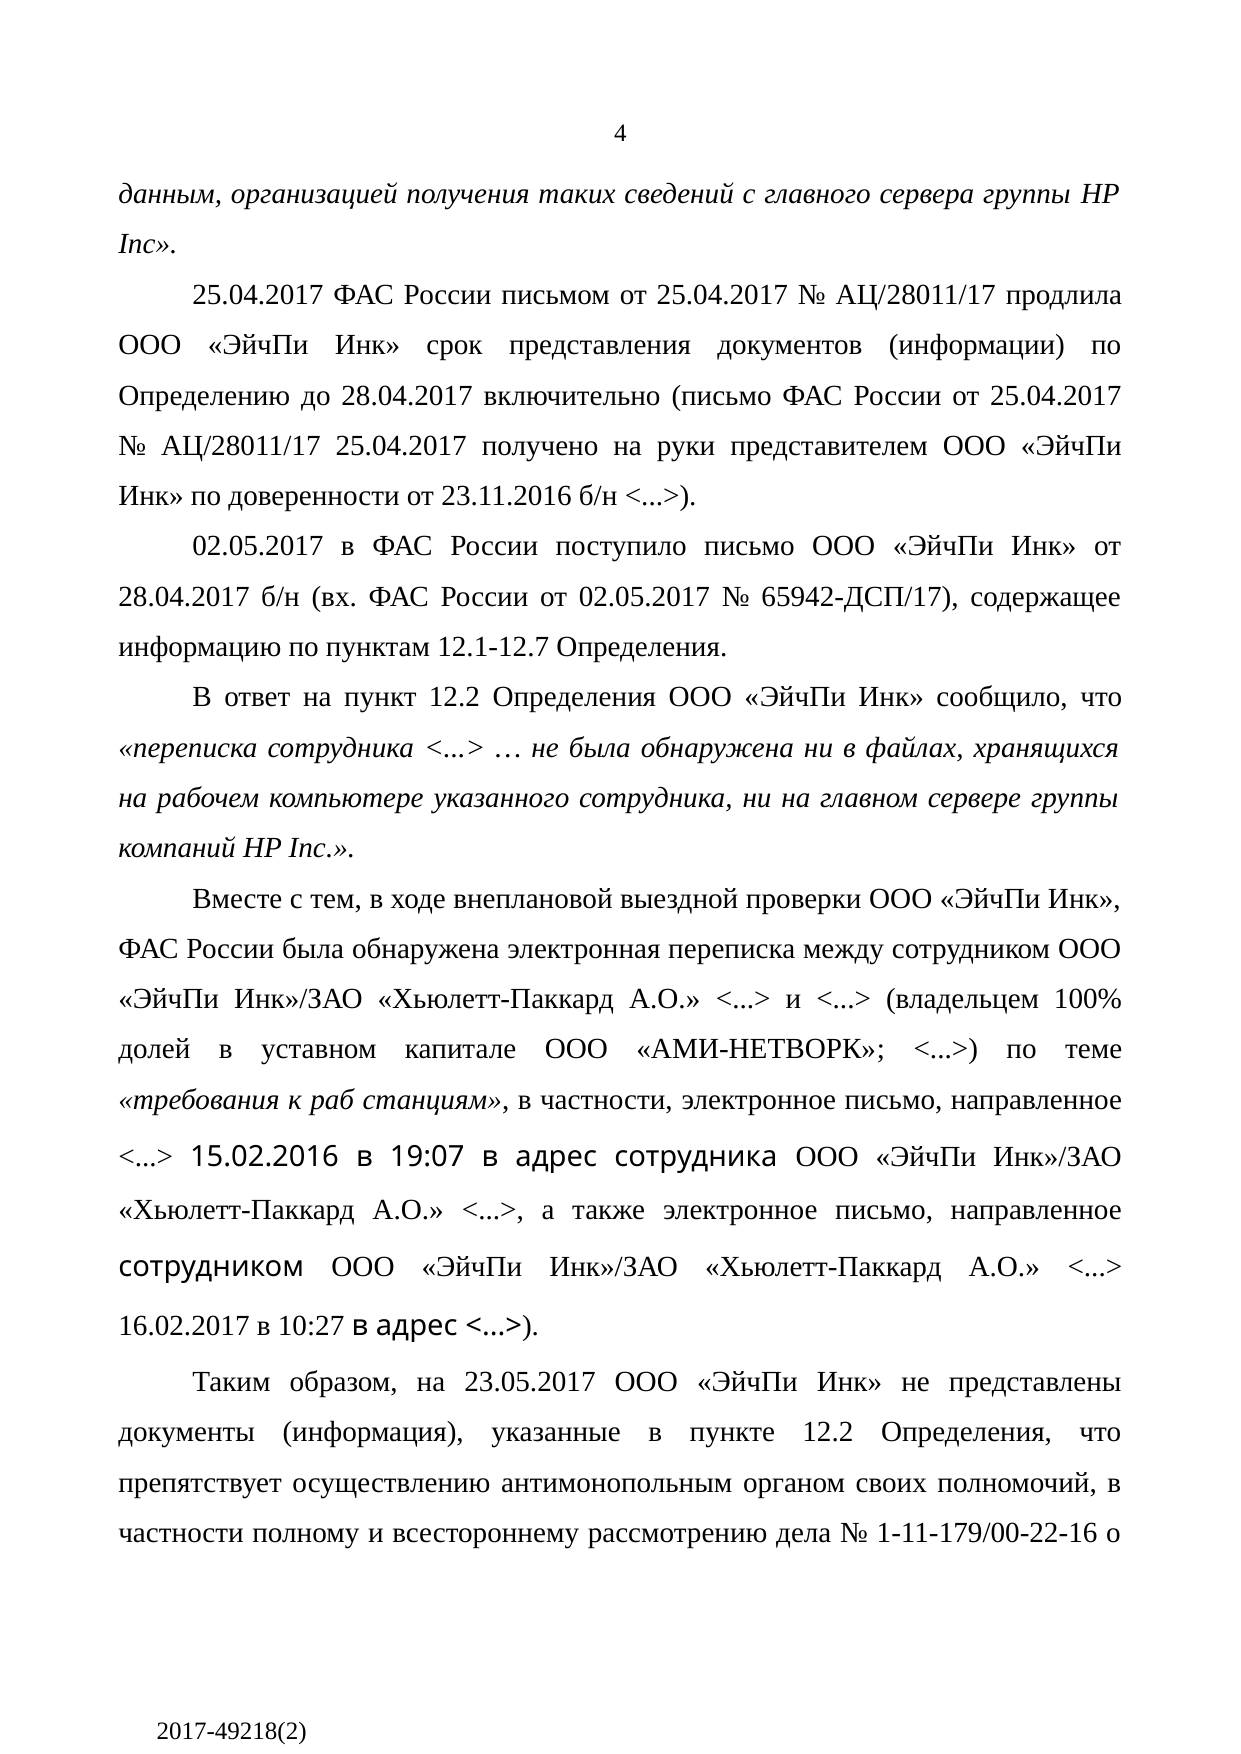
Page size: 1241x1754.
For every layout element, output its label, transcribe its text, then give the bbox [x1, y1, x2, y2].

text данным, организацией получения таких сведений с главного сервера группы HP Inc». [118, 176, 1122, 260]
text Вместе с тем, в ходе внеплановой выездной проверки ООО «ЭйчПи Инк», ФАС России была обнаружена электронная переписка между сотрудником ООО «ЭйчПи Инк»/ЗАО «Хьюлетт-Паккард А.О.» <...> и <...> (владельцем 100% долей в уставном капитале ООО «АМИ-НЕТВОРК»; <...>) по теме «требования к раб станциям», в частности, электронное письмо, направленное <...> 15.02.2016 в 19:07 в адрес сотрудника ООО «ЭйчПи Инк»/ЗАО «Хьюлетт-Паккард А.О.» <...>, а также электронное письмо, направленное сотрудником ООО «ЭйчПи Инк»/ЗАО «Хьюлетт-Паккард А.О.» <...> 16.02.2017 в 10:27 в адрес <...>). [118, 881, 1122, 1344]
text 02.05.2017 в ФАС России поступило письмо ООО «ЭйчПи Инк» от 28.04.2017 б/н (вх. ФАС России от 02.05.2017 № 65942-ДСП/17), содержащее информацию по пунктам 12.1-12.7 Определения. [118, 528, 1122, 663]
text Таким образом, на 23.05.2017 ООО «ЭйчПи Инк» не представлены документы (информация), указанные в пункте 12.2 Определения, что препятствует осуществлению антимонопольным органом своих полномочий, в частности полному и всестороннему рассмотрению дела № 1-11-179/00-22-16 о [118, 1364, 1122, 1548]
text В ответ на пункт 12.2 Определения ООО «ЭйчПи Инк» сообщило, что «переписка сотрудника <...> … не была обнаружена ни в файлах, хранящихся на рабочем компьютере указанного сотрудника, ни на главном сервере группы компаний HP Inc.». [118, 679, 1122, 864]
text 25.04.2017 ФАС России письмом от 25.04.2017 № АЦ/28011/17 продлила ООО «ЭйчПи Инк» срок представления документов (информации) по Определению до 28.04.2017 включительно (письмо ФАС России от 25.04.2017 № АЦ/28011/17 25.04.2017 получено на руки представителем ООО «ЭйчПи Инк» по доверенности от 23.11.2016 б/н <...>). [118, 277, 1122, 512]
